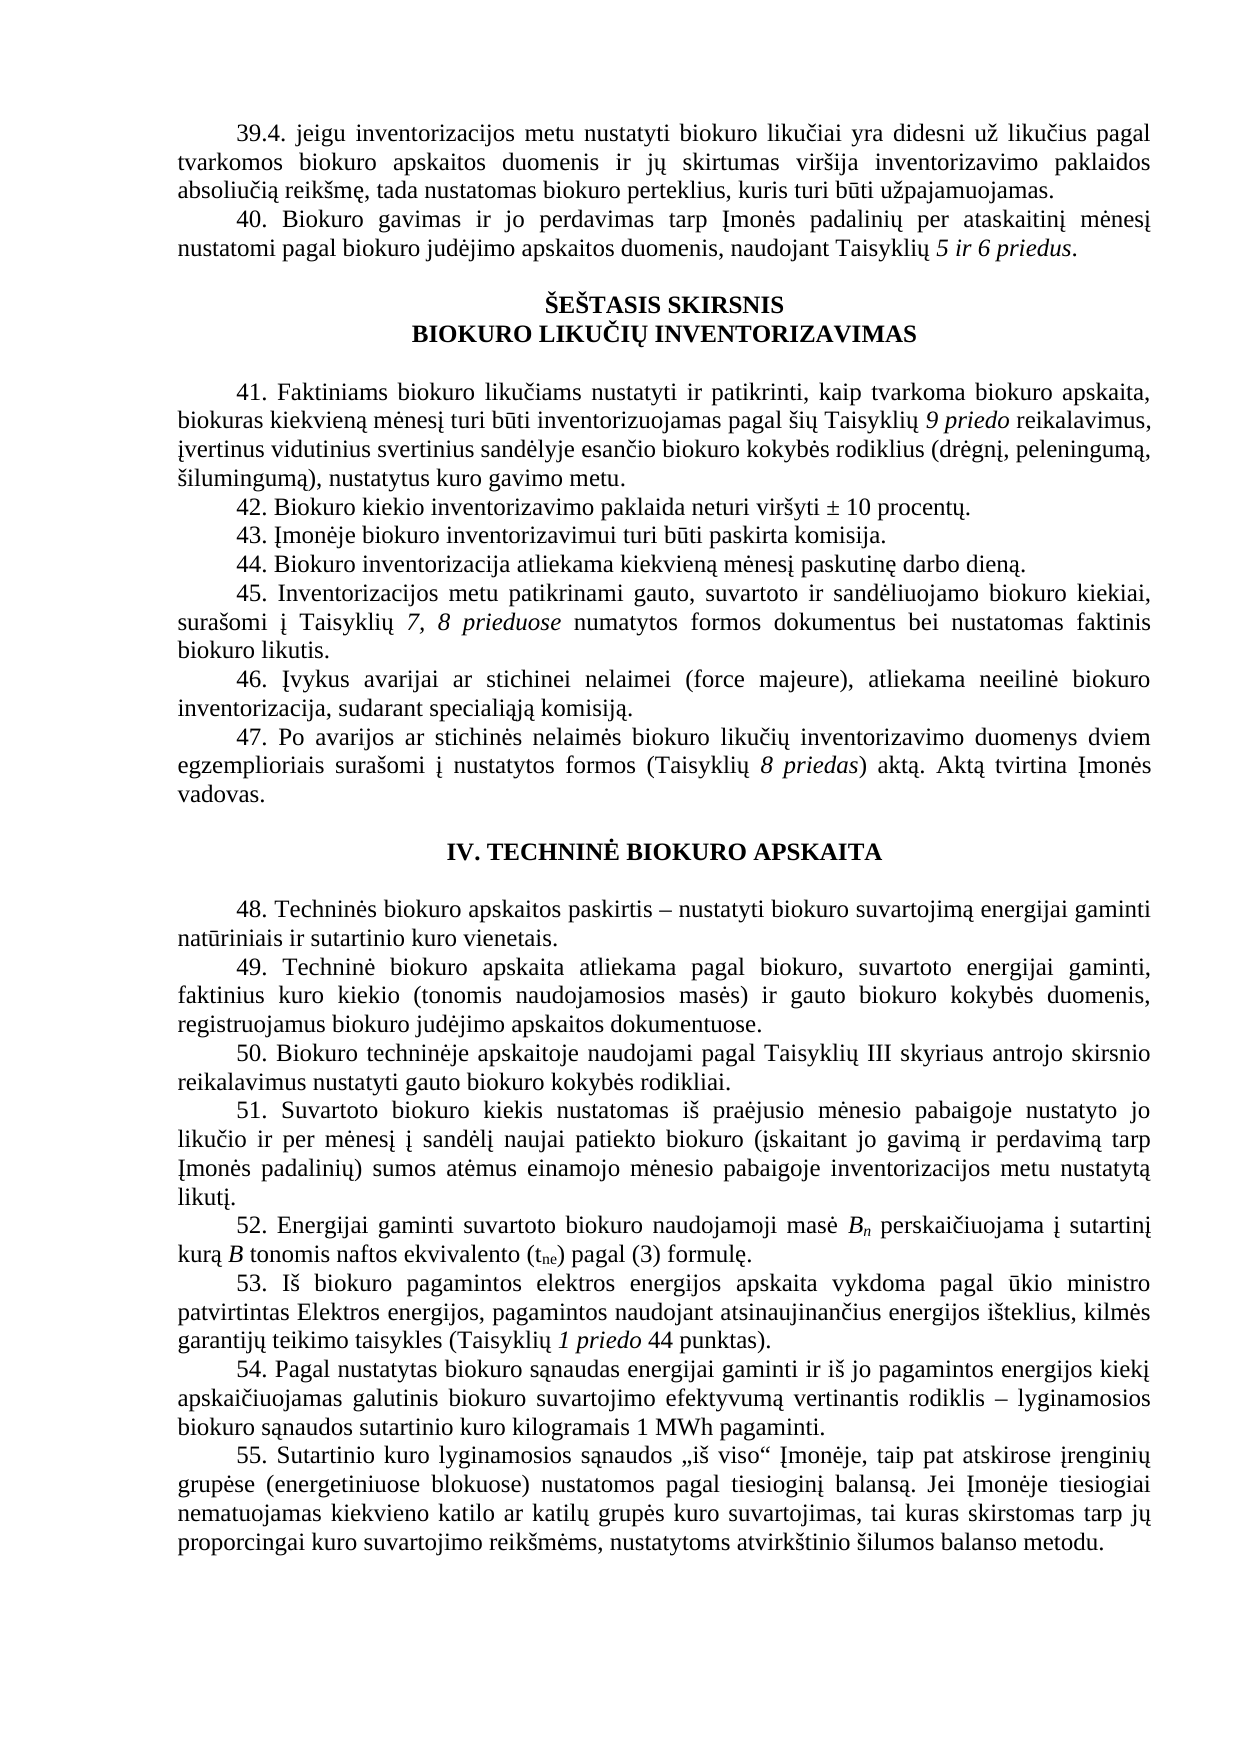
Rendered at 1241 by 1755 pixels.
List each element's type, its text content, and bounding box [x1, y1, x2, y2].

text IV. TECHNINĖ BIOKURO APSKAITA [177, 837, 1152, 866]
text 48. Techninės biokuro apskaitos paskirtis – nustatyti biokuro suvartojimą energijai gaminti natūriniais ir sutartinio kuro vienetais. [177, 894, 1152, 952]
text 43. Įmonėje biokuro inventorizavimui turi būti paskirta komisija. [177, 521, 1152, 549]
text 49. Techninė biokuro apskaita atliekama pagal biokuro, suvartoto energijai gaminti, faktinius kuro kiekio (tonomis naudojamosios masės) ir gauto biokuro kokybės duomenis, registruojamus biokuro judėjimo apskaitos dokumentuose. [177, 952, 1152, 1038]
text 40. Biokuro gavimas ir jo perdavimas tarp Įmonės padalinių per ataskaitinį mėnesį nustatomi pagal biokuro judėjimo apskaitos duomenis, naudojant Taisyklių 5 ir 6 priedus. [177, 204, 1152, 262]
text 50. Biokuro techninėje apskaitoje naudojami pagal Taisyklių III skyriaus antrojo skirsnio reikalavimus nustatyti gauto biokuro kokybės rodikliai. [177, 1038, 1152, 1096]
text 46. Įvykus avarijai ar stichinei nelaimei (force majeure), atliekama neeilinė biokuro inventorizacija, sudarant specialiąją komisiją. [177, 664, 1152, 722]
text 41. Faktiniams biokuro likučiams nustatyti ir patikrinti, kaip tvarkoma biokuro apskaita, biokuras kiekvieną mėnesį turi būti inventorizuojamas pagal šių Taisyklių 9 priedo reikalavimus, įvertinus vidutinius svertinius sandėlyje esančio biokuro kokybės rodiklius (drėgnį, peleningumą, šilumingumą), nustatytus kuro gavimo metu. [177, 377, 1152, 492]
text 54. Pagal nustatytas biokuro sąnaudas energijai gaminti ir iš jo pagamintos energijos kiekį apskaičiuojamas galutinis biokuro suvartojimo efektyvumą vertinantis rodiklis – lyginamosios biokuro sąnaudos sutartinio kuro kilogramais 1 MWh pagaminti. [177, 1354, 1152, 1441]
text BIOKuro LIKUČIŲ inventorizavimas [177, 319, 1152, 348]
text 51. Suvartoto biokuro kiekis nustatomas iš praėjusio mėnesio pabaigoje nustatyto jo likučio ir per mėnesį į sandėlį naujai patiekto biokuro (įskaitant jo gavimą ir perdavimą tarp Įmonės padalinių) sumos atėmus einamojo mėnesio pabaigoje inventorizacijos metu nustatytą likutį. [177, 1096, 1152, 1211]
text 44. Biokuro inventorizacija atliekama kiekvieną mėnesį paskutinę darbo dieną. [177, 549, 1152, 578]
text 45. Inventorizacijos metu patikrinami gauto, suvartoto ir sandėliuojamo biokuro kiekiai, surašomi į Taisyklių 7, 8 prieduose numatytos formos dokumentus bei nustatomas faktinis biokuro likutis. [177, 578, 1152, 664]
text 42. Biokuro kiekio inventorizavimo paklaida neturi viršyti ± 10 procentų. [177, 492, 1152, 521]
text 39.4. jeigu inventorizacijos metu nustatyti biokuro likučiai yra didesni už likučius pagal tvarkomos biokuro apskaitos duomenis ir jų skirtumas viršija inventorizavimo paklaidos absoliučią reikšmę, tada nustatomas biokuro perteklius, kuris turi būti užpajamuojamas. [177, 118, 1152, 204]
text 55. Sutartinio kuro lyginamosios sąnaudos „iš viso“ Įmonėje, taip pat atskirose įrenginių grupėse (energetiniuose blokuose) nustatomos pagal tiesioginį balansą. Jei Įmonėje tiesiogiai nematuojamas kiekvieno katilo ar katilų grupės kuro suvartojimas, tai kuras skirstomas tarp jų proporcingai kuro suvartojimo reikšmėms, nustatytoms atvirkštinio šilumos balanso metodu. [177, 1441, 1152, 1556]
text 47. Po avarijos ar stichinės nelaimės biokuro likučių inventorizavimo duomenys dviem egzemplioriais surašomi į nustatytos formos (Taisyklių 8 priedas) aktą. Aktą tvirtina Įmonės vadovas. [177, 722, 1152, 808]
text 53. Iš biokuro pagamintos elektros energijos apskaita vykdoma pagal ūkio ministro patvirtintas Elektros energijos, pagamintos naudojant atsinaujinančius energijos išteklius, kilmės garantijų teikimo taisykles (Taisyklių 1 priedo 44 punktas). [177, 1268, 1152, 1354]
text 52. Energijai gaminti suvartoto biokuro naudojamoji masė Bn perskaičiuojama į sutartinį kurą B tonomis naftos ekvivalento (tne) pagal (3) formulę. [177, 1211, 1152, 1268]
text šeštasis SKIRSNIS [177, 291, 1152, 319]
